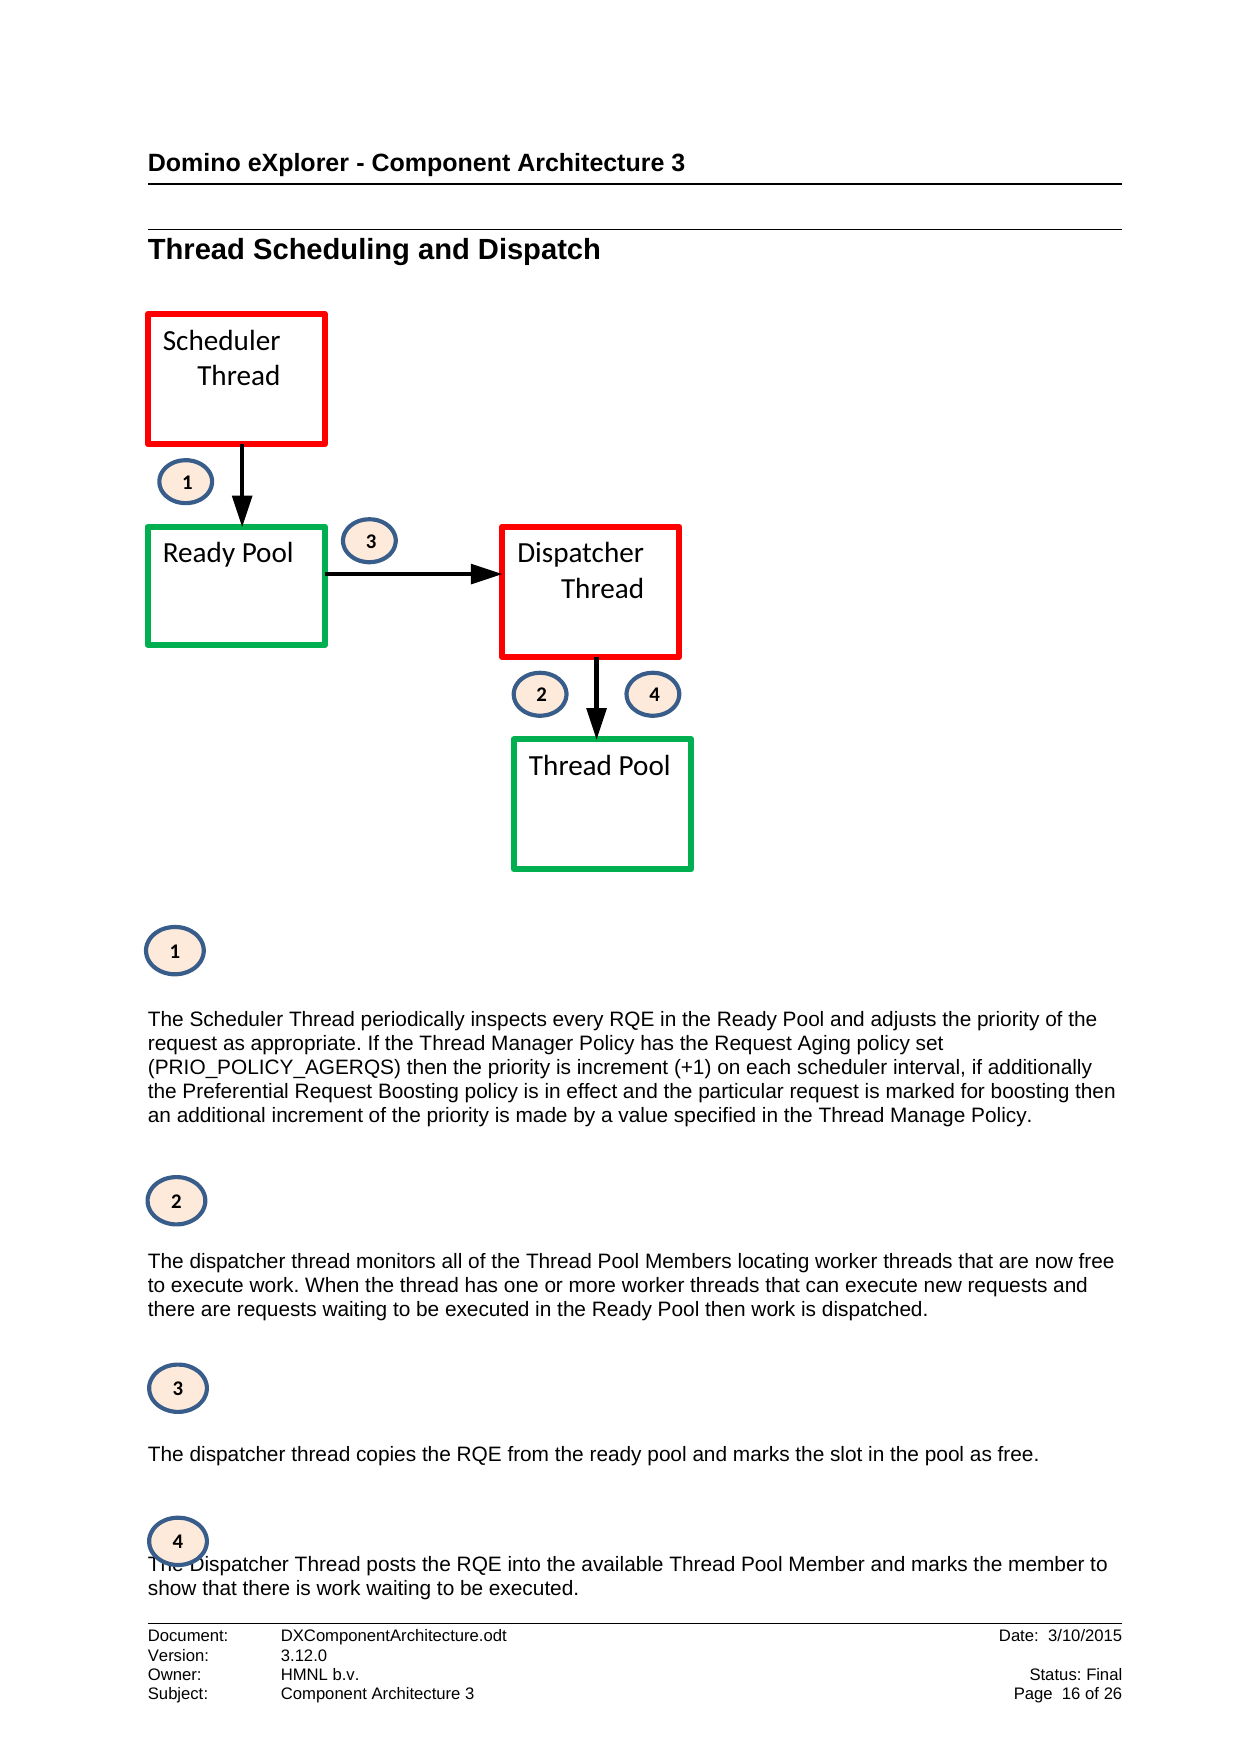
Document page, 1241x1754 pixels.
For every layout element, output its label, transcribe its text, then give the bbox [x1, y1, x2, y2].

text The Scheduler Thread periodically inspects every RQE in the Ready Pool and adjusts the priority of the request as appropriate. If the Thread Manager Policy has the Request Aging policy set (PRIO_POLICY_AGERQS) then the priority is increment (+1) on each scheduler interval, if additionally the Preferential Request Boosting policy is in effect and the particular request is marked for boosting then an additional increment of the priority is made by a value specified in the Thread Manage Policy. [148, 1007, 1122, 1127]
subtitle Thread Scheduling and Dispatch [148, 230, 1122, 266]
text The dispatcher thread monitors all of the Thread Pool Members locating worker threads that are now free to execute work. When the thread has one or more worker threads that can execute new requests and there are requests waiting to be executed in the Ready Pool then work is dispatched. [148, 1248, 1122, 1320]
text The Dispatcher Thread posts the RQE into the available Thread Pool Member and marks the member to show that there is work waiting to be executed. [148, 1552, 1122, 1599]
text The dispatcher thread copies the RQE from the ready pool and marks the slot in the pool as free. [148, 1442, 1122, 1466]
